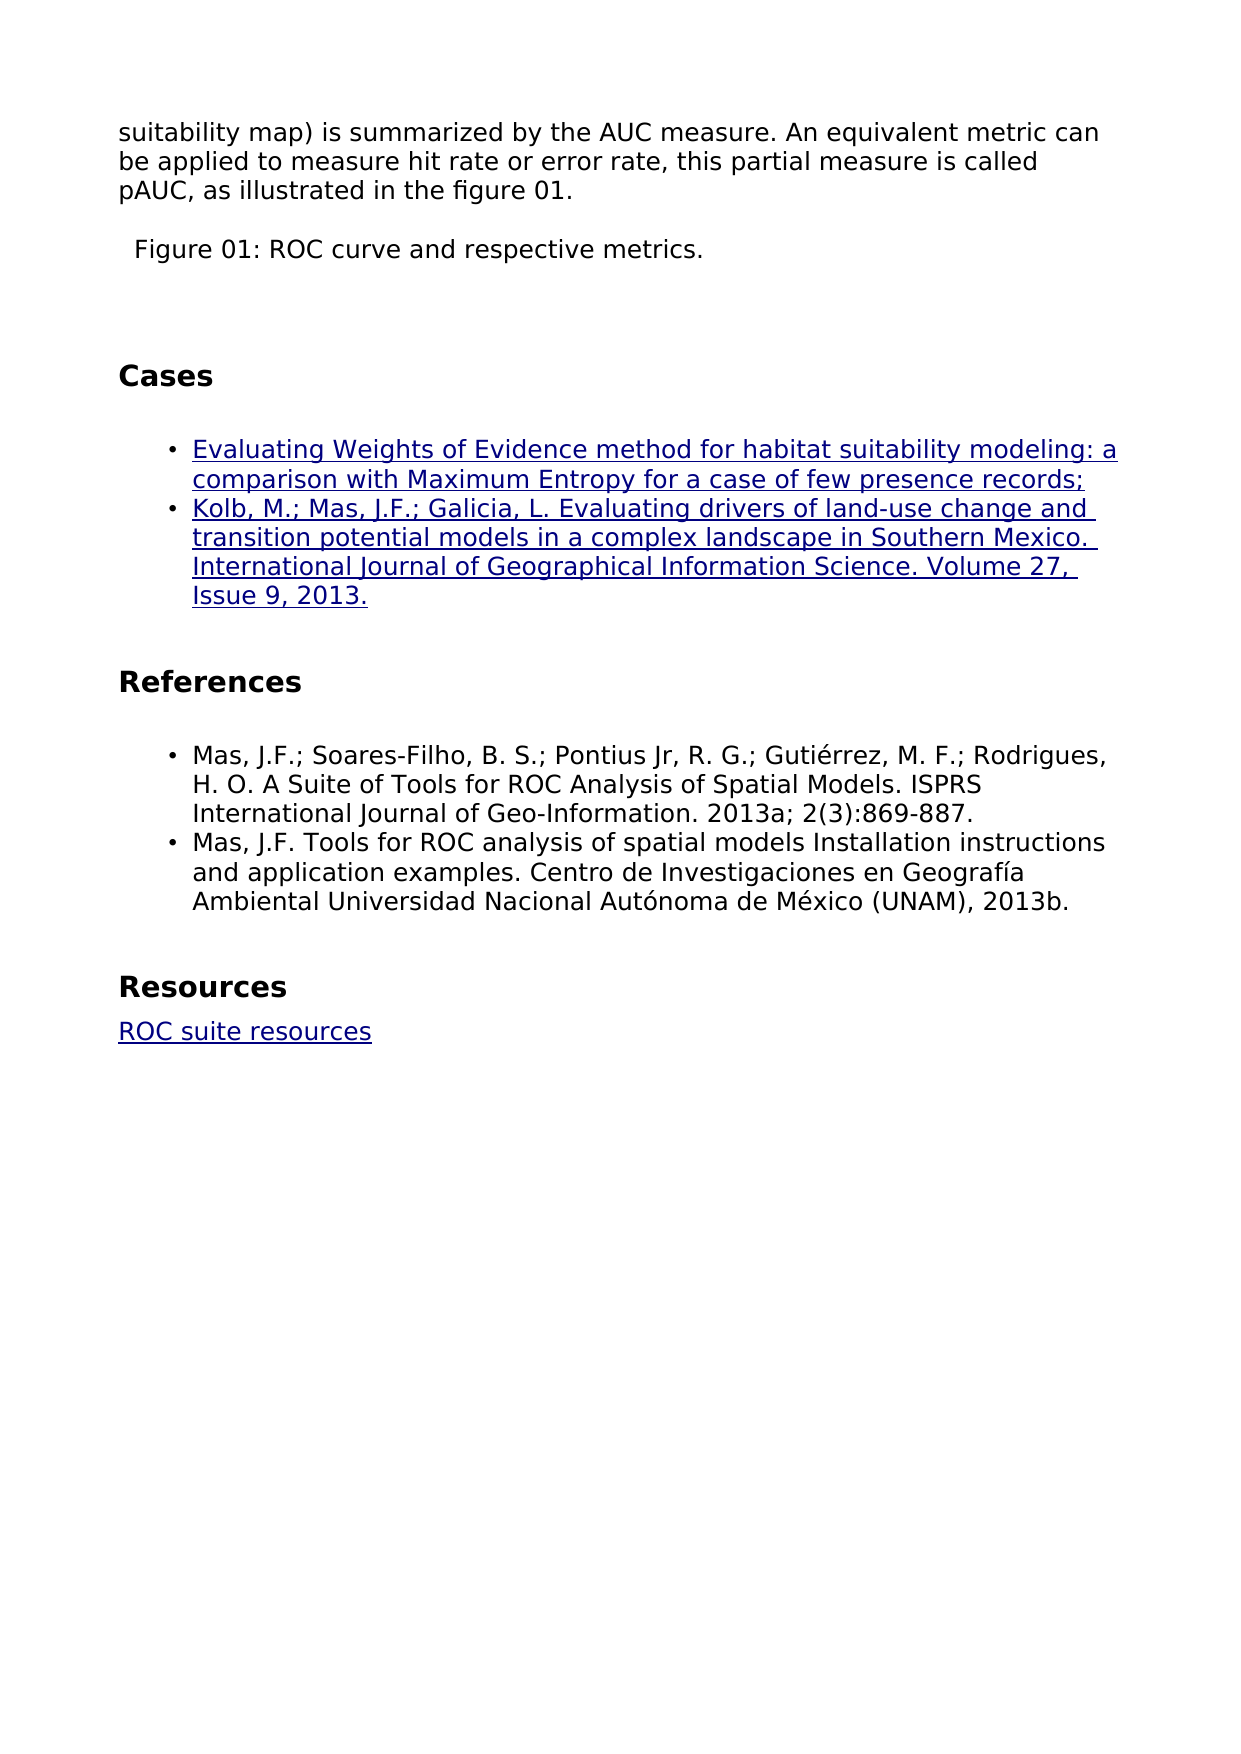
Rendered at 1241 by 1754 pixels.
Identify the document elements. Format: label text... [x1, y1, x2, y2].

subtitle References [118, 665, 1122, 699]
subtitle Resources [118, 971, 1122, 1004]
list Kolb, M.; Mas, J.F.; Galicia, L. Evaluating drivers of land-use change and transition potential models in a complex landscape in Southern Mexico. International Journal of Geographical Information Science. Volume 27, Issue 9, 2013. [177, 494, 1122, 611]
subtitle Cases [118, 360, 1122, 394]
text ROC suite resources [118, 1017, 1122, 1046]
list Mas, J.F. Tools for ROC analysis of spatial models Installation instructions and application examples. Centro de Investigaciones en Geografía Ambiental Universidad Nacional Autónoma de México (UNAM), 2013b. [177, 829, 1122, 916]
text suitability map) is summarized by the AUC measure. An equivalent metric can be applied to measure hit rate or error rate, this partial measure is called pAUC, as illustrated in the figure 01. Figure 01: ROC curve and respective metrics. [118, 118, 1122, 322]
list Evaluating Weights of Evidence method for habitat suitability modeling: a comparison with Maximum Entropy for a case of few presence records; [177, 436, 1122, 494]
list Mas, J.F.; Soares-Filho, B. S.; Pontius Jr, R. G.; Gutiérrez, M. F.; Rodrigues, H. O. A Suite of Tools for ROC Analysis of Spatial Models. ISPRS International Journal of Geo-Information. 2013a; 2(3):869-887. [177, 741, 1122, 829]
